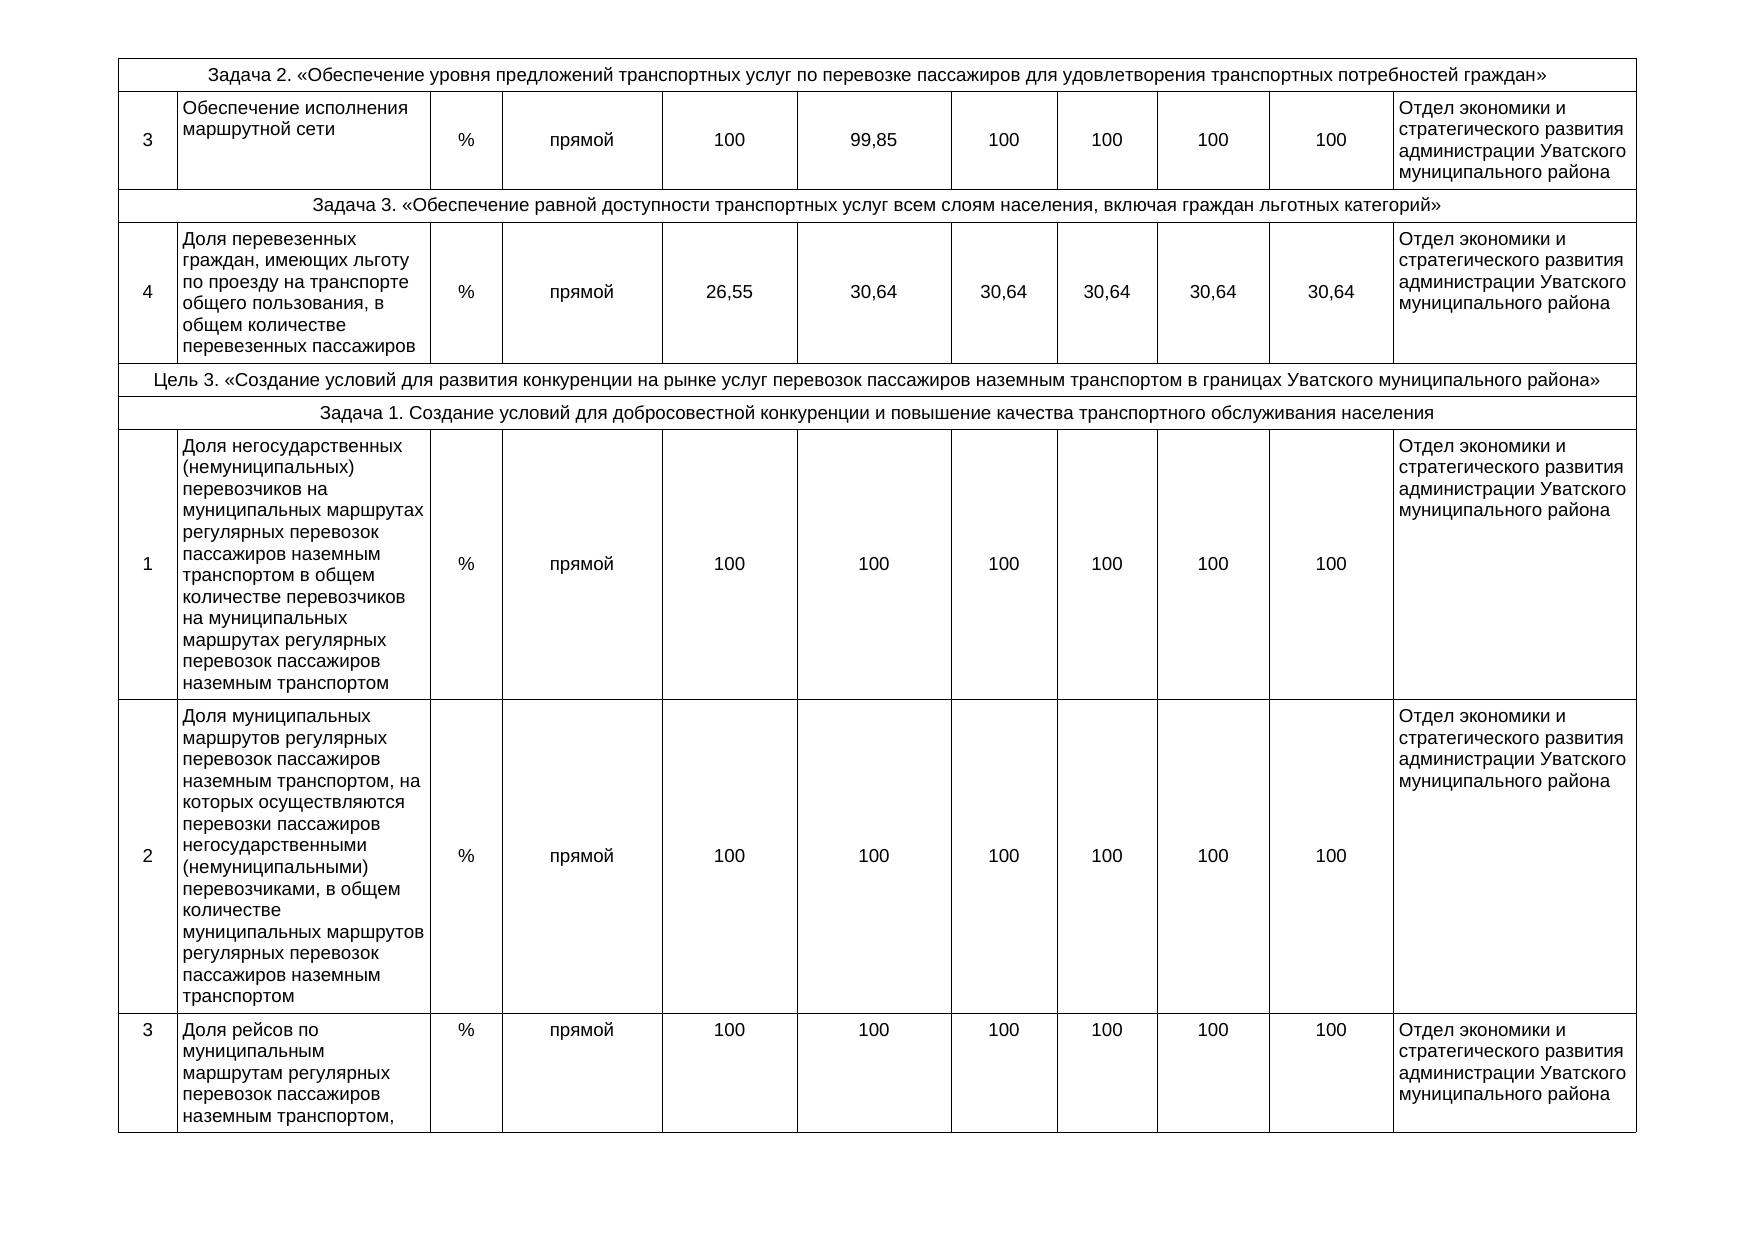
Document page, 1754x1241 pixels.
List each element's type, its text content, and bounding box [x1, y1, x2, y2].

table_cell прямой [503, 430, 662, 699]
table_cell прямой [503, 700, 662, 1012]
table_cell 26,55 [663, 223, 797, 362]
table_cell Задача 2. «Обеспечение уровня предложений транспортных услуг по перевозке пассажиров для удовлетворения транспортных потребностей граждан» [119, 59, 1636, 91]
table_cell Отдел экономики и стратегического развития администрации Уватского муниципального района [1394, 92, 1636, 188]
table_cell 4 [119, 223, 177, 362]
table_cell прямой [503, 92, 662, 188]
table_cell Обеспечение исполнения маршрутной сети [178, 92, 430, 188]
table_cell 100 [1270, 1014, 1393, 1132]
table_cell 100 [663, 1014, 797, 1132]
table_cell 100 [1158, 430, 1269, 699]
table_cell Доля рейсов по муниципальным маршрутам регулярных перевозок пассажиров наземным транспортом, [178, 1014, 430, 1132]
table_cell 30,64 [1158, 223, 1269, 362]
table_cell % [431, 92, 502, 188]
table_cell Отдел экономики и стратегического развития администрации Уватского муниципального района [1394, 700, 1636, 1012]
table_cell 100 [663, 430, 797, 699]
table_cell 99,85 [798, 92, 951, 188]
table_cell 2 [119, 700, 177, 1012]
table_cell 30,64 [1058, 223, 1157, 362]
table_cell % [431, 223, 502, 362]
table_cell 100 [1058, 430, 1157, 699]
table_cell 100 [1058, 92, 1157, 188]
table_cell прямой [503, 223, 662, 362]
table_cell Отдел экономики и стратегического развития администрации Уватского муниципального района [1394, 1014, 1636, 1132]
table_cell 1 [119, 430, 177, 699]
table_cell Отдел экономики и стратегического развития администрации Уватского муниципального района [1394, 430, 1636, 699]
table_cell 100 [663, 92, 797, 188]
table_cell 100 [1158, 92, 1269, 188]
table_cell 100 [1058, 1014, 1157, 1132]
table_cell 100 [1270, 92, 1393, 188]
table_cell прямой [503, 1014, 662, 1132]
table_cell 30,64 [952, 223, 1057, 362]
table_cell 100 [952, 1014, 1057, 1132]
table_cell 100 [1058, 700, 1157, 1012]
table_cell % [431, 430, 502, 699]
table_cell 100 [952, 700, 1057, 1012]
table_cell 30,64 [1270, 223, 1393, 362]
table_cell 100 [952, 92, 1057, 188]
table_cell 100 [798, 700, 951, 1012]
table_cell Отдел экономики и стратегического развития администрации Уватского муниципального района [1394, 223, 1636, 362]
table_cell 100 [1270, 430, 1393, 699]
table_cell 100 [798, 430, 951, 699]
table_cell 100 [952, 430, 1057, 699]
table_cell Доля перевезенных граждан, имеющих льготу по проезду на транспорте общего пользования, в общем количестве перевезенных пассажиров [178, 223, 430, 362]
table_cell 3 [119, 92, 177, 188]
table_cell 100 [663, 700, 797, 1012]
table_cell Задача 3. «Обеспечение равной доступности транспортных услуг всем слоям населения, включая граждан льготных категорий» [119, 190, 1636, 222]
table_cell Цель 3. «Создание условий для развития конкуренции на рынке услуг перевозок пассажиров наземным транспортом в границах Уватского муниципального района» [119, 364, 1636, 396]
table_cell 30,64 [798, 223, 951, 362]
table_cell % [431, 700, 502, 1012]
table_cell 100 [798, 1014, 951, 1132]
table_cell 100 [1158, 1014, 1269, 1132]
table_cell Доля муниципальных маршрутов регулярных перевозок пассажиров наземным транспортом, на которых осуществляются перевозки пассажиров негосударственными (немуниципальными) перевозчиками, в общем количестве муниципальных маршрутов регулярных перевозок пассажиров наземным транспортом [178, 700, 430, 1012]
table_cell 100 [1270, 700, 1393, 1012]
table_cell 100 [1158, 700, 1269, 1012]
table_cell % [431, 1014, 502, 1132]
table_cell 3 [119, 1014, 177, 1132]
table_cell Задача 1. Создание условий для добросовестной конкуренции и повышение качества транспортного обслуживания населения [119, 397, 1636, 429]
table_cell Доля негосударственных (немуниципальных) перевозчиков на муниципальных маршрутах регулярных перевозок пассажиров наземным транспортом в общем количестве перевозчиков на муниципальных маршрутах регулярных перевозок пассажиров наземным транспортом [178, 430, 430, 699]
